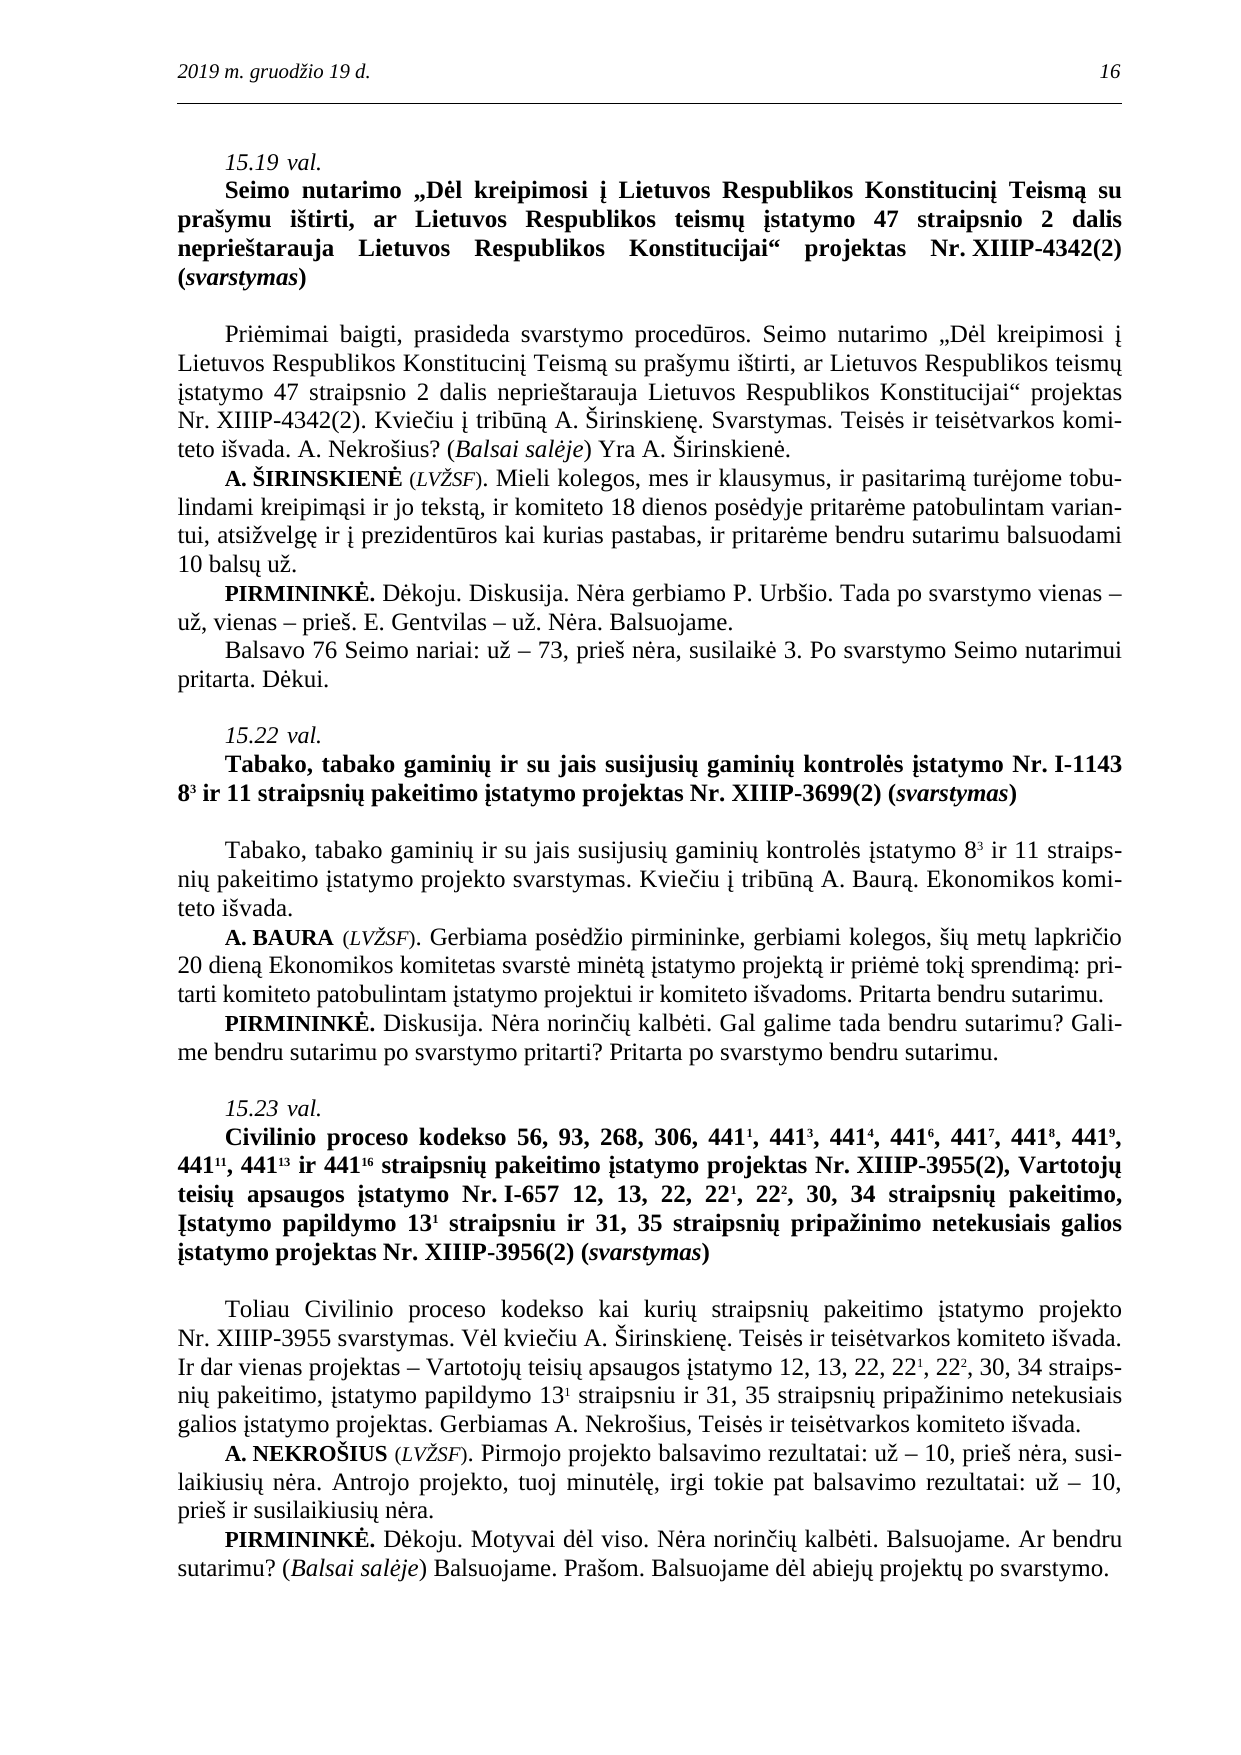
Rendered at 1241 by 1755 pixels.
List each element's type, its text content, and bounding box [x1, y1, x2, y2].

text PIRMININKĖ. Dė­ko­ju. Mo­ty­vai dėl vi­so. Nė­ra no­rin­čių kal­bė­ti. Bal­suo­ja­me. Ar ben­dru su­ta­ri­mu? (Bal­sai sa­lė­je) Bal­suo­ja­me. Pra­šom. Bal­suo­ja­me dėl abie­jų pro­jek­tų po svars­ty­mo. [177, 1524, 1122, 1582]
text 15.23 val. [224, 1094, 1122, 1122]
text A. NEKROŠIUS (LVŽSF). Pir­mo­jo pro­jek­to bal­sa­vi­mo re­zul­ta­tai: už – 10, prieš nė­ra, su­si­lai­kiu­sių nė­ra. Ant­ro­jo pro­jek­to, tuoj mi­nu­tė­lę, ir­gi to­kie pat bal­sa­vi­mo re­zul­ta­tai: už – 10, prieš ir su­si­lai­kiu­sių nė­ra. [177, 1438, 1122, 1524]
text A. BAURA (LVŽSF). Ger­bia­ma po­sė­džio pir­mi­nin­ke, ger­bia­mi ko­le­gos, šių me­tų lap­kri­čio 20 die­ną Eko­no­mi­kos ko­mi­te­tas svars­tė mi­nė­tą įsta­ty­mo pro­jek­tą ir pri­ėmė to­kį spren­di­mą: pri­tar­ti ko­mi­te­to pa­to­bu­lin­tam įsta­ty­mo pro­jek­tui ir ko­mi­te­to iš­va­doms. Pri­tar­ta ben­dru su­ta­ri­mu. [177, 922, 1122, 1008]
text Ta­ba­ko, ta­ba­ko ga­mi­nių ir su jais su­si­ju­sių ga­mi­nių kon­tro­lės įsta­ty­mo Nr. I-1143 83 ir 11 straips­nių pa­kei­ti­mo įsta­ty­mo pro­jek­tas Nr. XIIIP-3699(2) (svars­ty­mas) [177, 749, 1122, 807]
text To­liau Ci­vi­li­nio pro­ce­so ko­dek­so kai ku­rių straips­nių pa­kei­ti­mo įsta­ty­mo pro­jek­to Nr. XIIIP-3955 svars­ty­mas. Vėl kvie­čiu A. Ši­rins­kie­nę. Tei­sės ir tei­sėt­var­kos ko­mi­te­to iš­va­da. Ir dar vie­nas pro­jek­tas – Var­to­to­jų tei­sių ap­sau­gos įsta­ty­mo 12, 13, 22, 221, 222, 30, 34 straips­nių pa­kei­ti­mo, įsta­ty­mo pa­pil­dy­mo 131 straips­niu ir 31, 35 straips­nių pri­pa­ži­ni­mo ne­te­ku­siais ga­lios įsta­ty­mo pro­jek­tas. Ger­bia­mas A. Ne­kro­šius, Tei­sės ir tei­sėt­var­kos ko­mi­te­to iš­va­da. [177, 1294, 1122, 1438]
text PIRMININKĖ. Dė­ko­ju. Dis­ku­si­ja. Nė­ra ger­bia­mo P. Urb­šio. Ta­da po svars­ty­mo vie­nas – už, vie­nas – prieš. E. Gent­vi­las – už. Nė­ra. Bal­suo­ja­me. [177, 578, 1122, 635]
text 15.22 val. [224, 722, 1122, 749]
text A. ŠIRINSKIENĖ (LVŽSF). Mie­li ko­le­gos, mes ir klau­sy­mus, ir pa­si­ta­ri­mą tu­rė­jo­me to­bu­lin­da­mi krei­pi­mą­si ir jo teks­tą, ir ko­mi­te­to 18 die­nos po­sė­dy­je pri­ta­rė­me pa­to­bu­lin­tam va­rian­tui, at­si­žvel­gę ir į pre­zi­den­tū­ros kai ku­rias pa­sta­bas, ir pri­ta­rė­me ben­dru su­ta­ri­mu bal­suo­da­mi 10 bal­sų už. [177, 463, 1122, 578]
text Sei­mo nu­ta­ri­mo „Dėl krei­pi­mo­si į Lie­tu­vos Res­pub­li­kos Kon­sti­tu­ci­nį Teis­mą su prašy­mu iš­tir­ti, ar Lie­tu­vos Res­pub­li­kos teis­mų įsta­ty­mo 47 straips­nio 2 da­lis neprieštarau­ja Lie­tu­vos Res­pub­li­kos Kon­sti­tu­ci­jai“ pro­jek­tas Nr. XIIIP-4342(2) (svarsty­mas) [177, 175, 1122, 290]
text Pri­ėmi­mai baig­ti, pra­si­de­da svars­ty­mo pro­ce­dū­ros. Sei­mo nu­ta­ri­mo „Dėl krei­pi­mo­si į Lie­tu­vos Res­pub­li­kos Kon­sti­tu­ci­nį Teis­mą su pra­šy­mu iš­tir­ti, ar Lie­tu­vos Res­pub­li­kos teis­mų įsta­ty­mo 47 straips­nio 2 da­lis ne­pri­eš­ta­rau­ja Lie­tu­vos Res­pub­li­kos Kon­sti­tu­ci­jai“ pro­jek­tas Nr. XIIIP-4342(2). Kvie­čiu į tri­bū­ną A. Ši­rins­kie­nę. Svars­ty­mas. Tei­sės ir tei­sėt­var­kos ko­mi­te­to iš­va­da. A. Ne­kro­šius? (Bal­sai sa­lė­je) Yra A. Ši­rins­kie­nė. [177, 319, 1122, 463]
text PIRMININKĖ. Dis­ku­si­ja. Nė­ra no­rin­čių kal­bė­ti. Gal ga­li­me ta­da ben­dru su­ta­ri­mu? Ga­li­me ben­dru su­ta­ri­mu po svars­ty­mo pri­tar­ti? Pri­tar­ta po svars­ty­mo ben­dru su­ta­ri­mu. [177, 1008, 1122, 1065]
text 15.19 val. [224, 148, 1122, 175]
text Bal­sa­vo 76 Sei­mo na­riai: už – 73, prieš nė­ra, su­si­lai­kė 3. Po svars­ty­mo Sei­mo nu­ta­ri­mui pri­tar­ta. Dė­kui. [177, 635, 1122, 693]
text Ci­vi­li­nio pro­ce­so ko­dek­so 56, 93, 268, 306, 4411, 4413, 4414, 4416, 4417, 4418, 4419, 44111, 44113 ir 44116 straips­nių pa­kei­ti­mo įsta­ty­mo pro­jek­tas Nr. XIIIP-3955(2), Vartotojų tei­sių ap­sau­gos įsta­ty­mo Nr. I-657 12, 13, 22, 221, 222, 30, 34 straips­nių pa­kei­ti­mo, Įstatymo pa­pil­dy­mo 131 straips­niu ir 31, 35 straips­nių pri­pa­ži­ni­mo ne­te­ku­siais ga­lios įsta­ty­mo pro­jek­tas Nr. XIIIP-3956(2) (svars­ty­mas) [177, 1122, 1122, 1266]
text Ta­ba­ko, ta­ba­ko ga­mi­nių ir su jais su­si­ju­sių ga­mi­nių kon­tro­lės įsta­ty­mo 83 ir 11 straips­nių pa­kei­ti­mo įsta­ty­mo pro­jek­to svars­ty­mas. Kvie­čiu į tri­bū­ną A. Bau­rą. Eko­no­mi­kos ko­mi­te­to iš­va­da. [177, 835, 1122, 922]
